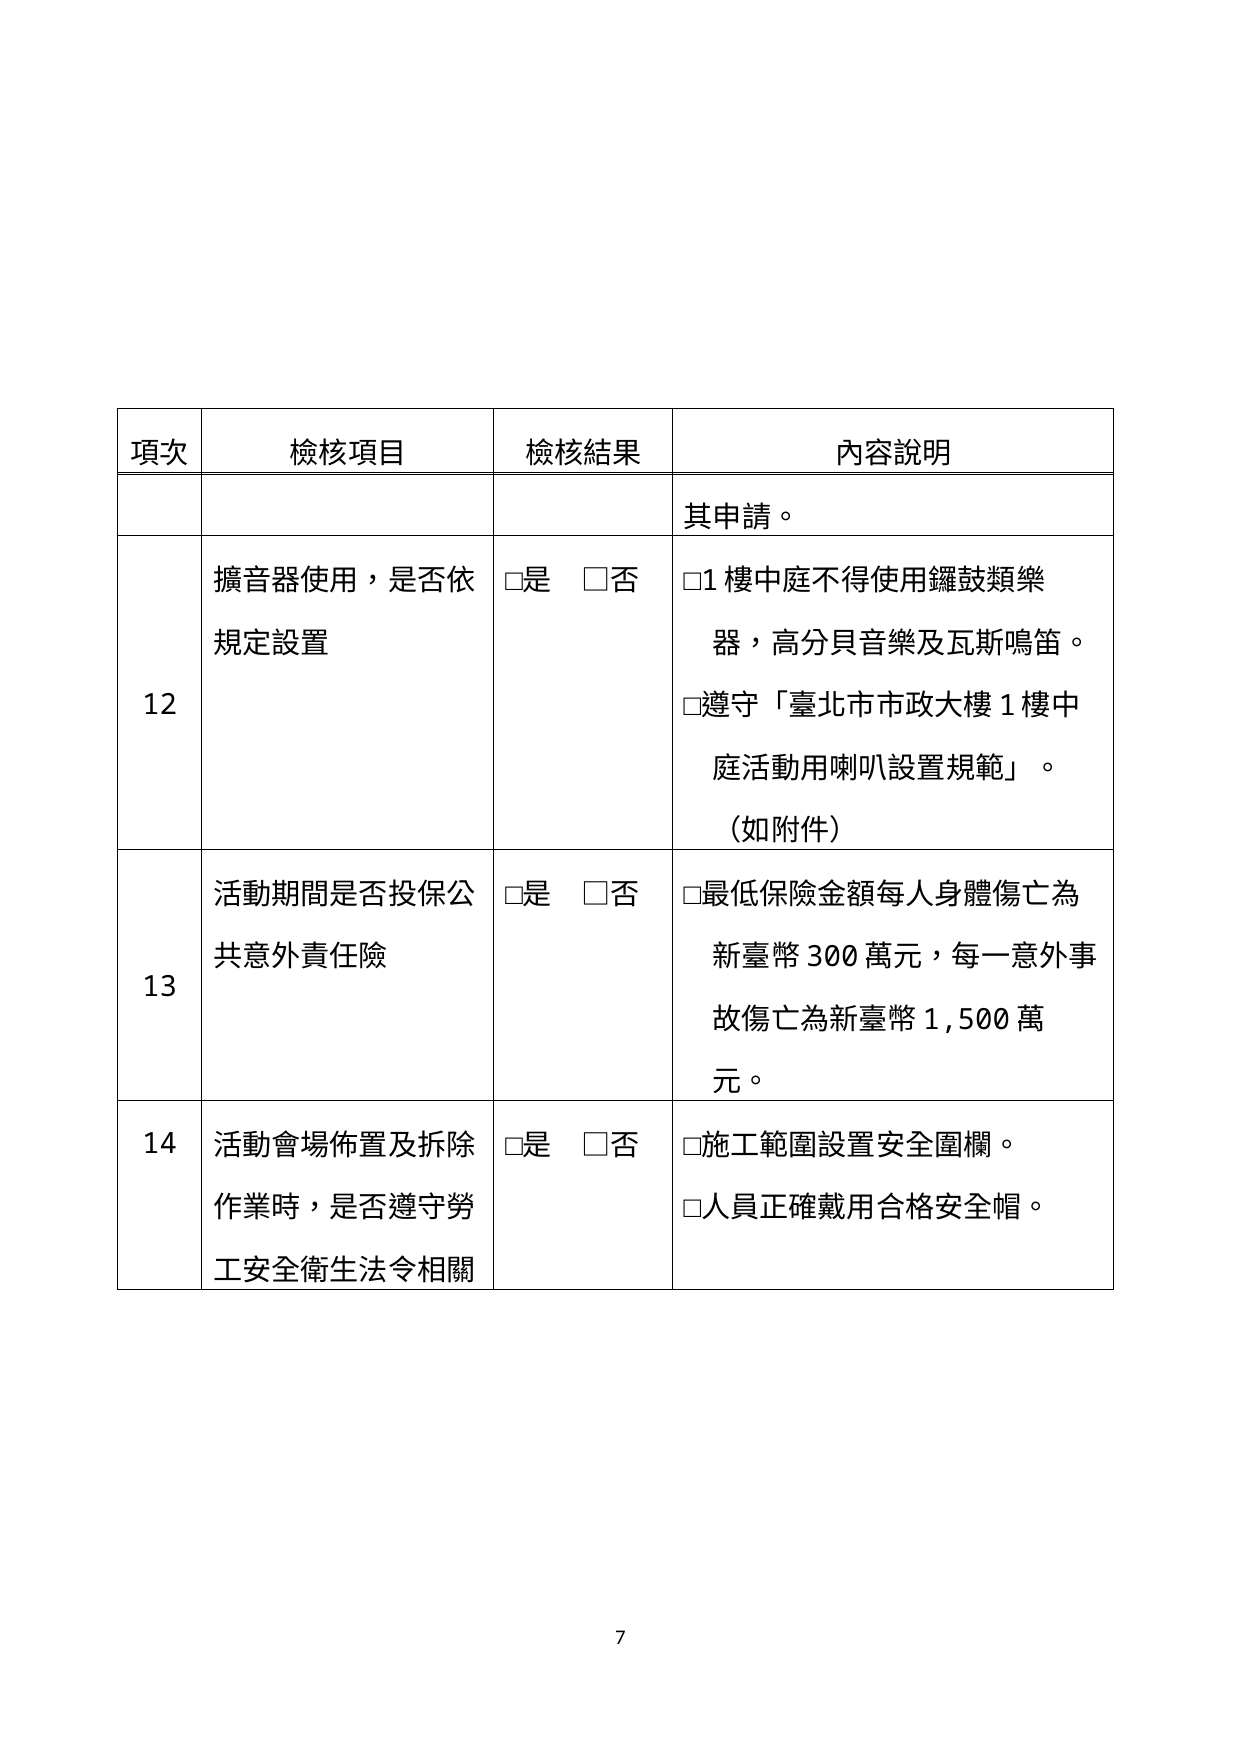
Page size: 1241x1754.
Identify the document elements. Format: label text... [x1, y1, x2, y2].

table_cell 13 [118, 850, 201, 1100]
table_cell [118, 475, 201, 535]
table_cell 活動期間是否投保公共意外責任險 [202, 850, 493, 1100]
table_cell [202, 475, 493, 535]
table_cell 12 [118, 536, 201, 849]
table_cell 活動會場佈置及拆除作業時，是否遵守勞工安全衛生法令相關 [202, 1101, 493, 1288]
table_cell □施工範圍設置安全圍欄。 □人員正確戴用合格安全帽。 [673, 1101, 1113, 1288]
table_header 檢核結果 [494, 409, 672, 472]
table_cell □是 □否 [494, 850, 672, 1100]
table_header 項次 [118, 409, 201, 472]
table_header 檢核項目 [202, 409, 493, 472]
table_cell [494, 475, 672, 535]
table_cell □最低保險金額每人身體傷亡為新臺幣300萬元，每一意外事故傷亡為新臺幣1,500萬元。 [673, 850, 1113, 1100]
table_cell □1樓中庭不得使用鑼鼓類樂器，高分貝音樂及瓦斯鳴笛。 □遵守「臺北市市政大樓1樓中庭活動用喇叭設置規範」。（如附件） [673, 536, 1113, 849]
table_cell □是 □否 [494, 1101, 672, 1288]
table_cell 擴音器使用，是否依規定設置 [202, 536, 493, 849]
table_cell 其申請。 [673, 475, 1113, 535]
table_cell □是 □否 [494, 536, 672, 849]
table_header 內容說明 [673, 409, 1113, 472]
table_cell 14 [118, 1101, 201, 1288]
